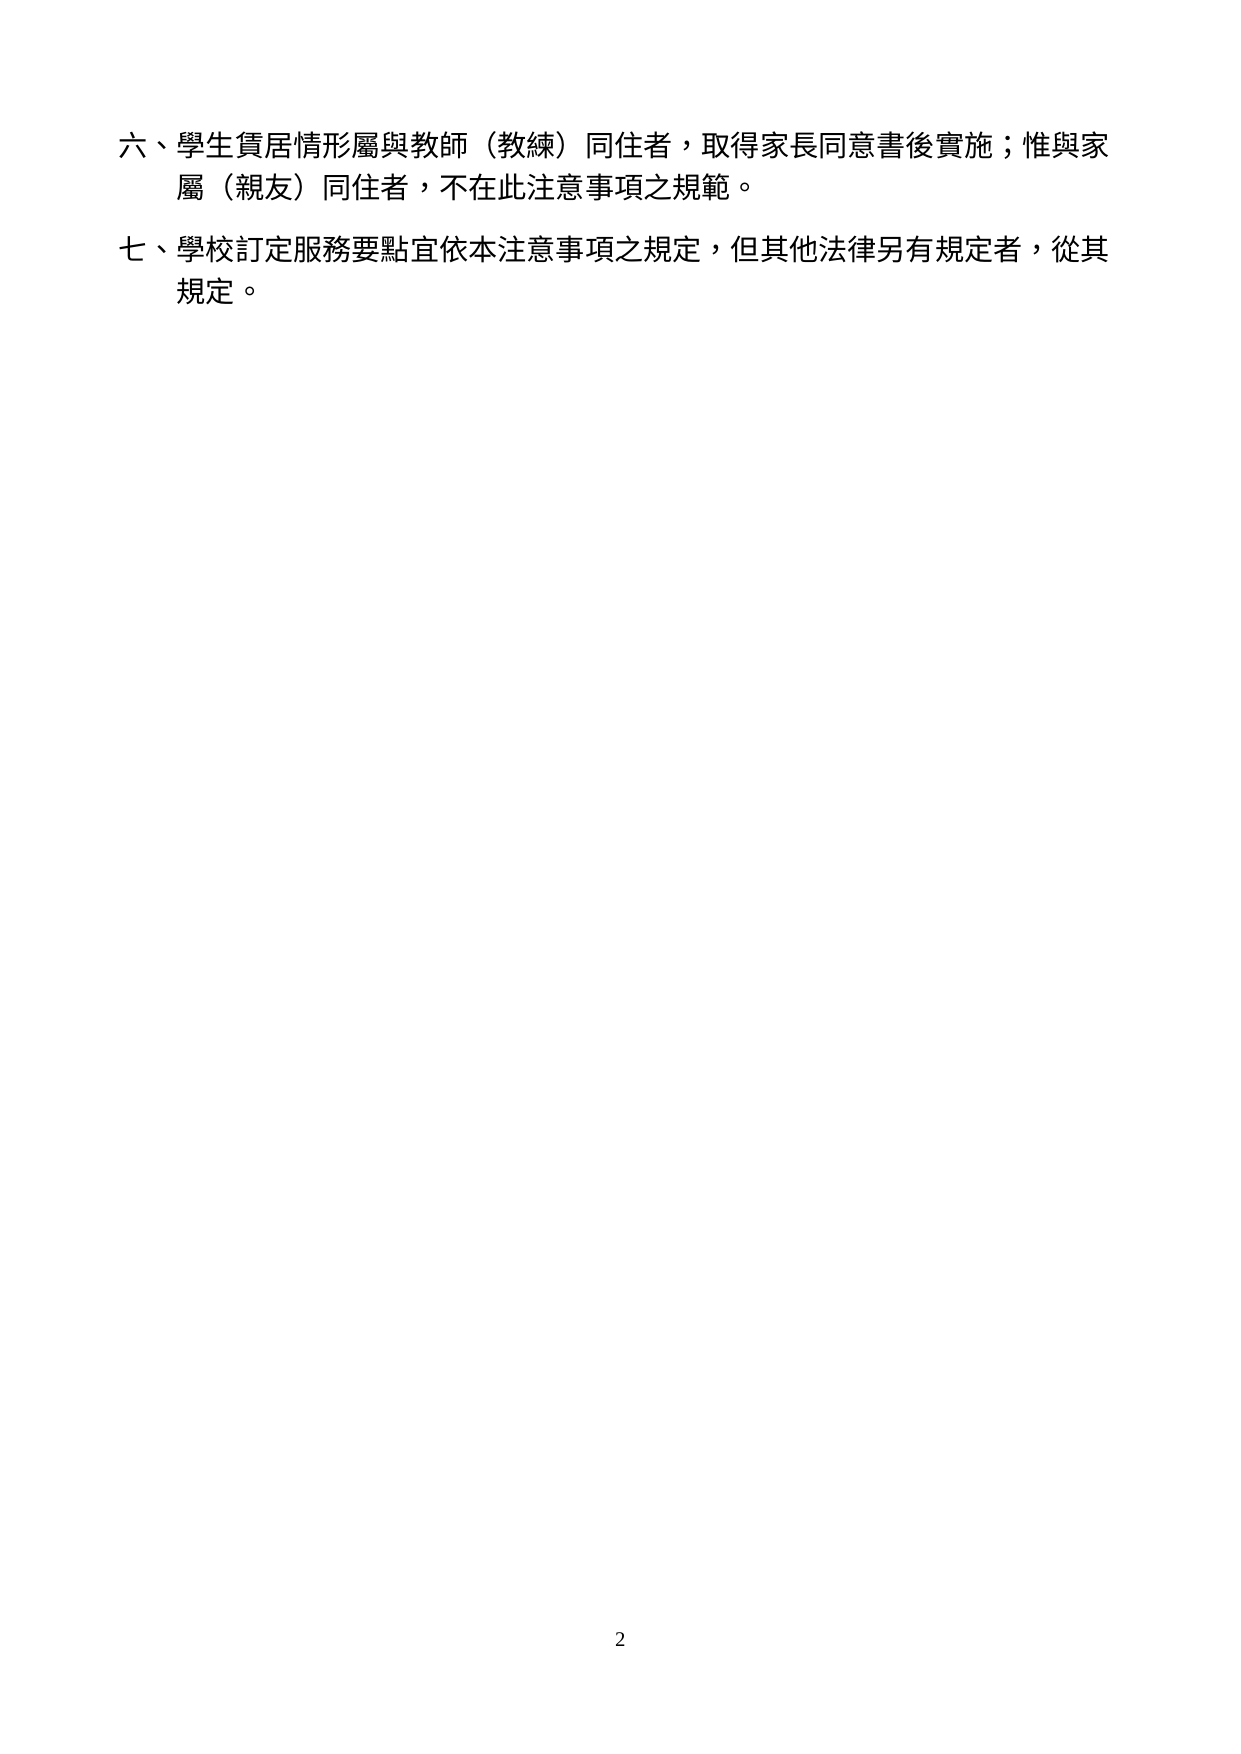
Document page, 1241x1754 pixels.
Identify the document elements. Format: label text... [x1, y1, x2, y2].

text 七、學校訂定服務要點宜依本注意事項之規定，但其他法律另有規定者，從其規定。 [118, 226, 1122, 311]
text 六、學生賃居情形屬與教師（教練）同住者，取得家長同意書後實施；惟與家屬（親友）同住者，不在此注意事項之規範。 [118, 123, 1122, 207]
